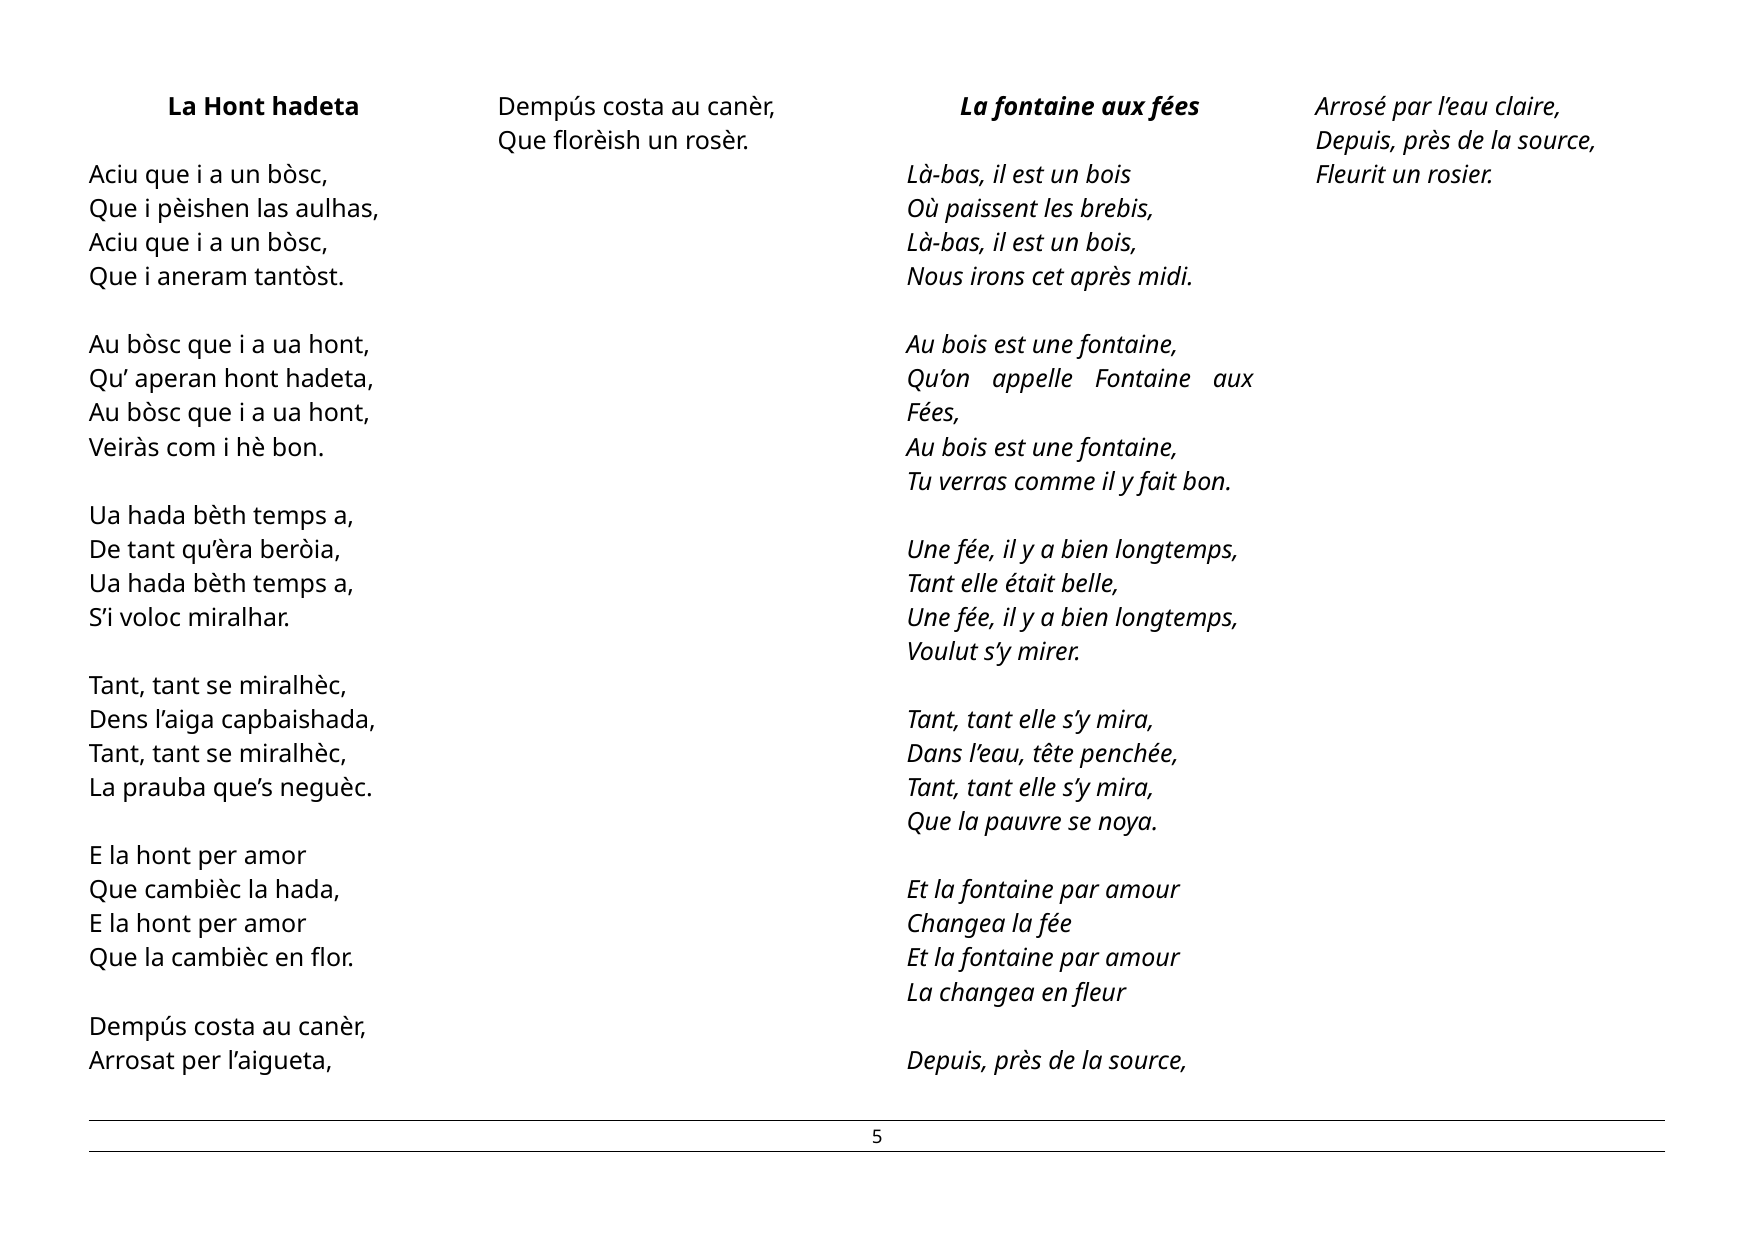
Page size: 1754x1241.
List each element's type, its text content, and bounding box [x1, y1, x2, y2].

text Tant, tant elle s’y mira, [906, 770, 1256, 804]
text Qu’on appelle Fontaine aux Fées, [906, 361, 1256, 429]
text Que la cambièc en flor. [88, 940, 438, 974]
text Depuis, près de la source, [1315, 123, 1665, 157]
text Ua hada bèth temps a, [88, 497, 438, 531]
text Tant, tant se miralhèc, [88, 736, 438, 770]
text Une fée, il y a bien longtemps, [906, 599, 1256, 633]
text Tant, tant se miralhèc, [88, 668, 438, 702]
text Que i pèishen las aulhas, [88, 191, 438, 225]
text Que i aneram tantòst. [88, 259, 438, 293]
text Voulut s’y mirer. [906, 633, 1256, 668]
text Veiràs com i hè bon. [88, 429, 438, 463]
text Que cambièc la hada, [88, 872, 438, 906]
text Là-bas, il est un bois [906, 157, 1256, 191]
text Tant elle était belle, [906, 565, 1256, 599]
text Aciu que i a un bòsc, [88, 225, 438, 259]
text De tant qu’èra beròia, [88, 531, 438, 565]
text E la hont per amor [88, 906, 438, 940]
text Changea la fée [906, 906, 1256, 940]
text Et la fontaine par amour [906, 940, 1256, 974]
text E la hont per amor [88, 838, 438, 872]
text Que florèish un rosèr. [497, 123, 847, 157]
text La prauba que’s neguèc. [88, 770, 438, 804]
text Que la pauvre se noya. [906, 804, 1256, 838]
text Arrosat per l’aigueta, [88, 1042, 438, 1076]
text S’i voloc miralhar. [88, 599, 438, 633]
text Au bòsc que i a ua hont, [88, 395, 438, 429]
text Au bois est une fontaine, [906, 429, 1256, 463]
text Tu verras comme il y fait bon. [906, 463, 1256, 497]
text Aciu que i a un bòsc, [88, 157, 438, 191]
text Dens l’aiga capbaishada, [88, 702, 438, 736]
text Ua hada bèth temps a, [88, 565, 438, 599]
text Au bòsc que i a ua hont, [88, 327, 438, 361]
text Tant, tant elle s’y mira, [906, 702, 1256, 736]
text Arrosé par l’eau claire, [1315, 88, 1665, 123]
text Dans l’eau, tête penchée, [906, 736, 1256, 770]
text Dempús costa au canèr, [497, 88, 847, 123]
text Fleurit un rosier. [1315, 157, 1665, 191]
text La Hont hadeta [88, 88, 438, 123]
text La changea en fleur [906, 974, 1256, 1008]
text Une fée, il y a bien longtemps, [906, 531, 1256, 565]
text La fontaine aux fées [906, 88, 1256, 123]
text Là-bas, il est un bois, [906, 225, 1256, 259]
text Au bois est une fontaine, [906, 327, 1256, 361]
text Qu’ aperan hont hadeta, [88, 361, 438, 395]
text Où paissent les brebis, [906, 191, 1256, 225]
text Dempús costa au canèr, [88, 1008, 438, 1042]
text Depuis, près de la source, [906, 1042, 1256, 1076]
text Et la fontaine par amour [906, 872, 1256, 906]
text Nous irons cet après midi. [906, 259, 1256, 293]
